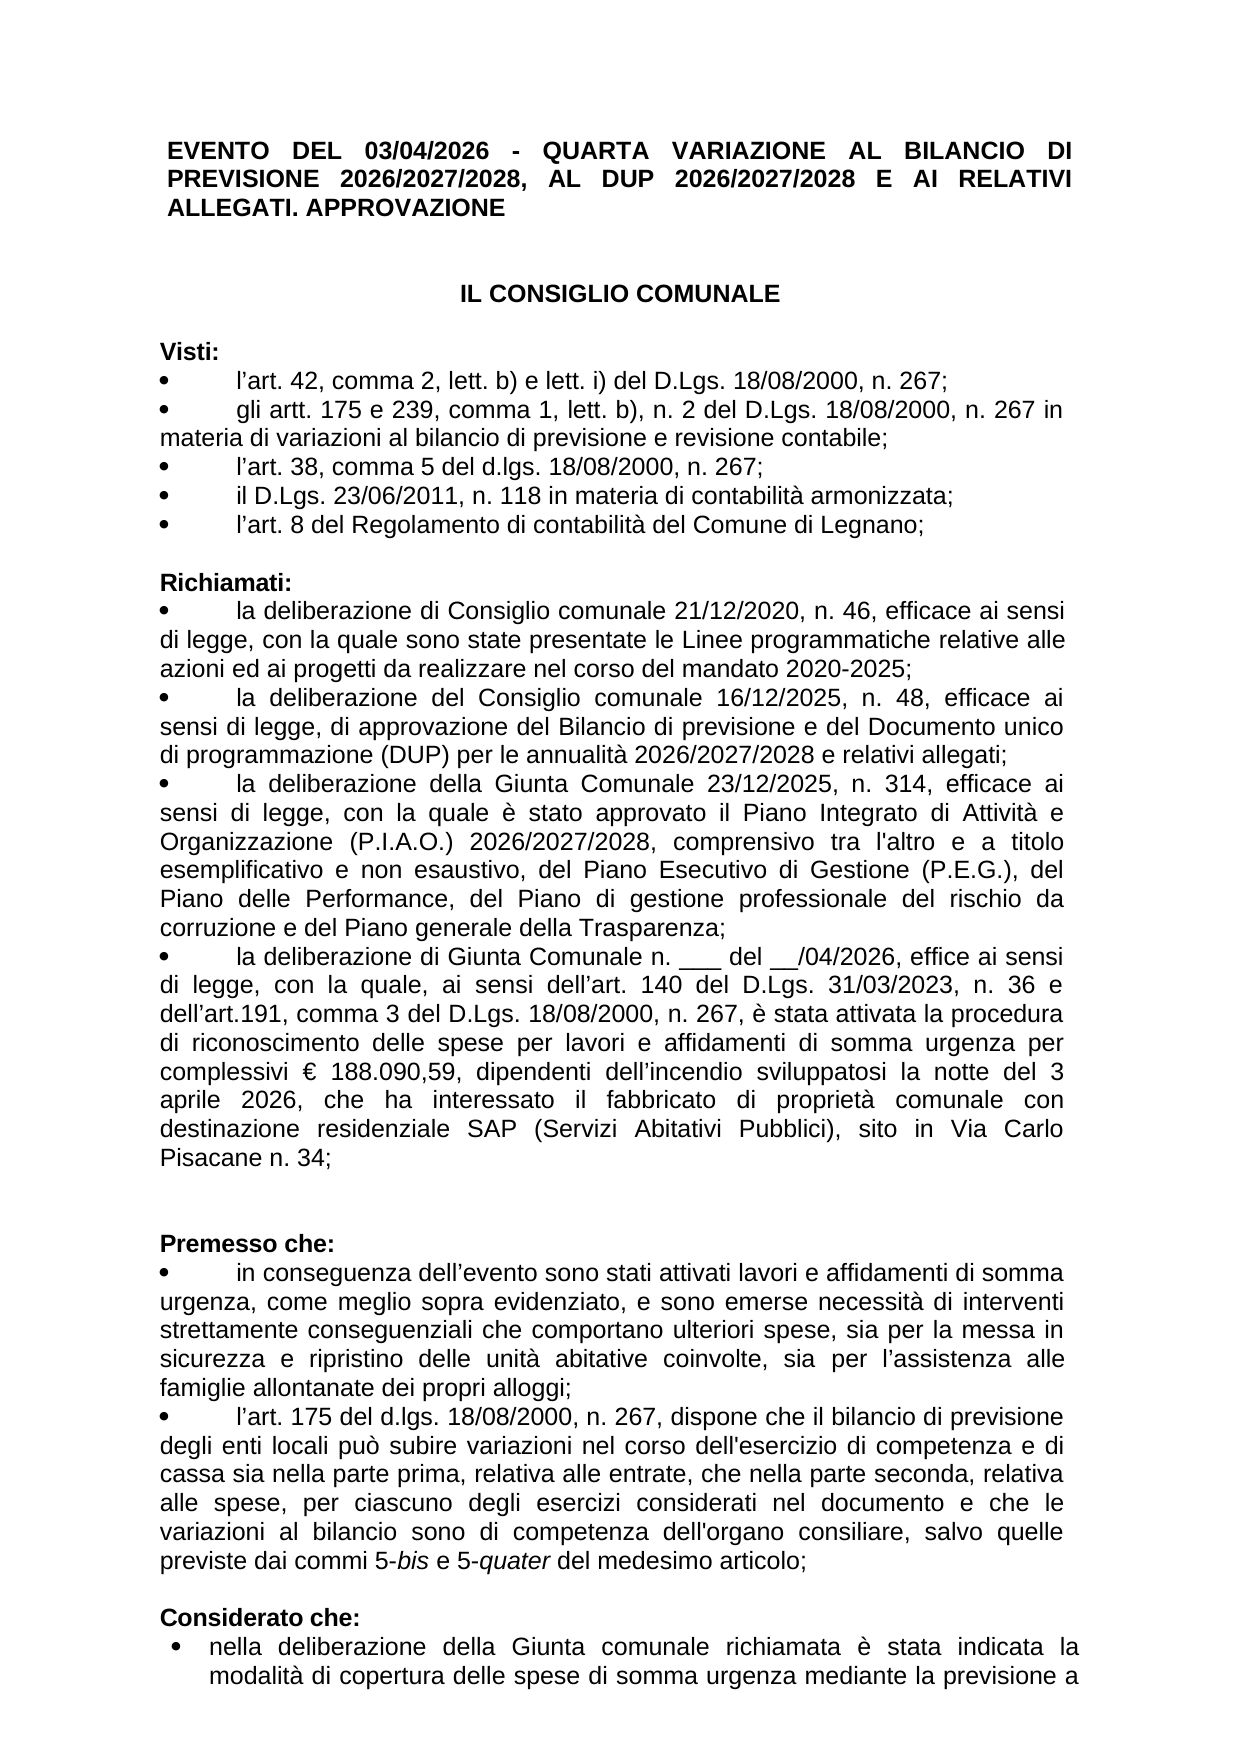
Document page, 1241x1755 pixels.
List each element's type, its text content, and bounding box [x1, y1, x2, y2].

list il D.Lgs. 23/06/2011, n. 118 in materia di contabilità armonizzata; [159, 481, 1065, 510]
subtitle Considerato che: [159, 1603, 1081, 1632]
list l’art. 8 del Regolamento di contabilità del Comune di Legnano; [159, 510, 1065, 539]
list la deliberazione della Giunta Comunale 23/12/2025, n. 314, efficace ai sensi di legge, con la quale è stato approvato il Piano Integrato di Attività e Organizzazione (P.I.A.O.) 2026/2027/2028, comprensivo tra l'altro e a titolo esemplificativo e non esaustivo, del Piano Esecutivo di Gestione (P.E.G.), del Piano delle Performance, del Piano di gestione professionale del rischio da corruzione e del Piano generale della Trasparenza; [159, 769, 1065, 942]
list in conseguenza dell’evento sono stati attivati lavori e affidamenti di somma urgenza, come meglio sopra evidenziato, e sono emerse necessità di interventi strettamente conseguenziali che comportano ulteriori spese, sia per la messa in sicurezza e ripristino delle unità abitative coinvolte, sia per l’assistenza alle famiglie allontanate dei propri alloggi; [159, 1258, 1065, 1402]
list l’art. 42, comma 2, lett. b) e lett. i) del D.Lgs. 18/08/2000, n. 267; [159, 366, 1065, 394]
list l’art. 175 del d.lgs. 18/08/2000, n. 267, dispone che il bilancio di previsione degli enti locali può subire variazioni nel corso dell'esercizio di competenza e di cassa sia nella parte prima, relativa alle entrate, che nella parte seconda, relativa alle spese, per ciascuno degli esercizi considerati nel documento e che le variazioni al bilancio sono di competenza dell'organo consiliare, salvo quelle previste dai commi 5-bis e 5-quater del medesimo articolo; [159, 1402, 1065, 1574]
table_header EVENTO DEL 03/04/2026 - QUARTA VARIAZIONE AL BILANCIO DI PREVISIONE 2026/2027/2028, AL DUP 2026/2027/2028 E AI RELATIVI ALLEGATI. APPROVAZIONE [160, 136, 1081, 222]
list la deliberazione di Giunta Comunale n. ___ del __/04/2026, effice ai sensi di legge, con la quale, ai sensi dell’art. 140 del D.Lgs. 31/03/2023, n. 36 e dell’art.191, comma 3 del D.Lgs. 18/08/2000, n. 267, è stata attivata la procedura di riconoscimento delle spese per lavori e affidamenti di somma urgenza per complessivi € 188.090,59, dipendenti dell’incendio sviluppatosi la notte del 3 aprile 2026, che ha interessato il fabbricato di proprietà comunale con destinazione residenziale SAP (Servizi Abitativi Pubblici), sito in Via Carlo Pisacane n. 34; [159, 942, 1065, 1172]
list gli artt. 175 e 239, comma 1, lett. b), n. 2 del D.Lgs. 18/08/2000, n. 267 in materia di variazioni al bilancio di previsione e revisione contabile; [159, 394, 1065, 452]
list la deliberazione di Consiglio comunale 21/12/2020, n. 46, efficace ai sensi di legge, con la quale sono state presentate le Linee programmatiche relative alle azioni ed ai progetti da realizzare nel corso del mandato 2020-2025; [159, 596, 1065, 683]
list la deliberazione del Consiglio comunale 16/12/2025, n. 48, efficace ai sensi di legge, di approvazione del Bilancio di previsione e del Documento unico di programmazione (DUP) per le annualità 2026/2027/2028 e relativi allegati; [159, 683, 1065, 769]
list l’art. 38, comma 5 del d.lgs. 18/08/2000, n. 267; [159, 452, 1065, 481]
list nella deliberazione della Giunta comunale richiamata è stata indicata la modalità di copertura delle spese di somma urgenza mediante la previsione a [172, 1632, 1081, 1689]
subtitle Premesso che: [159, 1229, 1081, 1258]
list IL CONSIGLIO COMUNALE [159, 279, 1081, 308]
subtitle Visti: [159, 337, 1081, 366]
subtitle Richiamati: [159, 567, 1081, 596]
